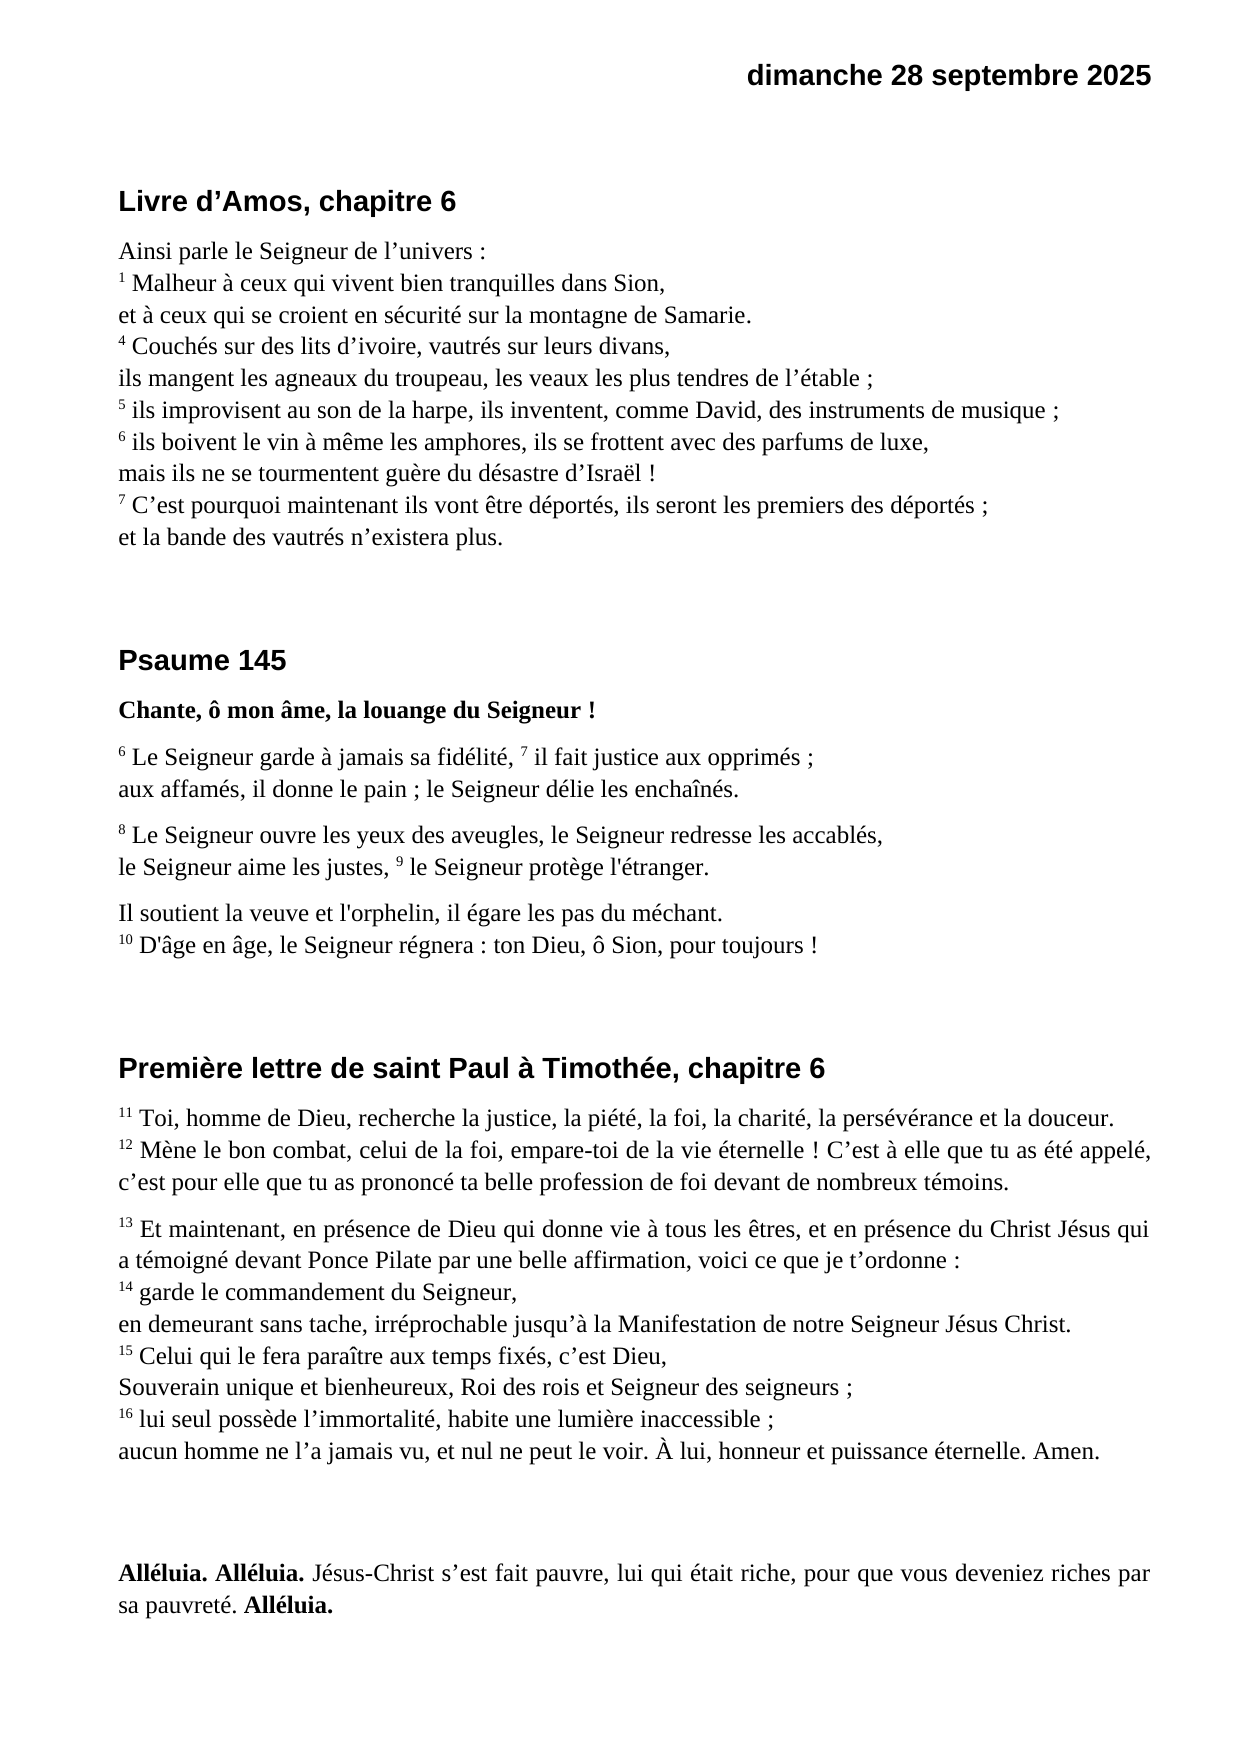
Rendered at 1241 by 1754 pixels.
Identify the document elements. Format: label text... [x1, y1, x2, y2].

text 14 garde le commandement du Seigneur, [118, 1278, 1152, 1306]
text le Seigneur aime les justes, 9 le Seigneur protège l'étranger. [118, 853, 1152, 881]
text Souverain unique et bienheureux, Roi des rois et Seigneur des seigneurs ; [118, 1373, 1152, 1401]
text 15 Celui qui le fera paraître aux temps fixés, c’est Dieu, [118, 1342, 1152, 1369]
text en demeurant sans tache, irréprochable jusqu’à la Manifestation de notre Seigneur Jésus Christ. [118, 1310, 1152, 1338]
text et la bande des vautrés n’existera plus. [118, 523, 1152, 551]
text aux affamés, il donne le pain ; le Seigneur délie les enchaînés. [118, 775, 1152, 802]
text 5 ils improvisent au son de la harpe, ils inventent, comme David, des instruments de musique ; [118, 396, 1152, 424]
text 13 Et maintenant, en présence de Dieu qui donne vie à tous les êtres, et en présence du Christ Jésus qui a témoigné devant Ponce Pilate par une belle affirmation, voici ce que je t’ordonne : [118, 1215, 1152, 1274]
text Ainsi parle le Seigneur de l’univers : [118, 237, 1152, 265]
text 12 Mène le bon combat, celui de la foi, empare-toi de la vie éternelle ! C’est à elle que tu as été appelé, c’est pour elle que tu as prononcé ta belle profession de foi devant de nombreux témoins. [118, 1136, 1152, 1196]
text 1 Malheur à ceux qui vivent bien tranquilles dans Sion, [118, 269, 1152, 297]
text Alléluia. Alléluia. Jésus-Christ s’est fait pauvre, lui qui était riche, pour que vous deveniez riches par sa pauvreté. Alléluia. [118, 1559, 1152, 1619]
text mais ils ne se tourmentent guère du désastre d’Israël ! [118, 459, 1152, 487]
text 6 Le Seigneur garde à jamais sa fidélité, 7 il fait justice aux opprimés ; [118, 743, 1152, 771]
text 6 ils boivent le vin à même les amphores, ils se frottent avec des parfums de luxe, [118, 428, 1152, 456]
text 11 Toi, homme de Dieu, recherche la justice, la piété, la foi, la charité, la persévérance et la douceur. [118, 1104, 1152, 1132]
text aucun homme ne l’a jamais vu, et nul ne peut le voir. À lui, honneur et puissance éternelle. Amen. [118, 1437, 1152, 1465]
text Il soutient la veuve et l'orphelin, il égare les pas du méchant. [118, 899, 1152, 927]
subtitle Livre d’Amos, chapitre 6 [118, 185, 1152, 218]
text 16 lui seul possède l’immortalité, habite une lumière inaccessible ; [118, 1405, 1152, 1433]
subtitle Psaume 145 [118, 644, 1152, 677]
subtitle dimanche 28 septembre 2025 [118, 59, 1152, 92]
text Chante, ô mon âme, la louange du Seigneur ! [118, 696, 1152, 724]
text 10 D'âge en âge, le Seigneur régnera : ton Dieu, ô Sion, pour toujours ! [118, 931, 1152, 959]
text et à ceux qui se croient en sécurité sur la montagne de Samarie. [118, 301, 1152, 328]
text 7 C’est pourquoi maintenant ils vont être déportés, ils seront les premiers des déportés ; [118, 491, 1152, 519]
subtitle Première lettre de saint Paul à Timothée, chapitre 6 [118, 1052, 1152, 1085]
text ils mangent les agneaux du troupeau, les veaux les plus tendres de l’étable ; [118, 364, 1152, 392]
text 8 Le Seigneur ouvre les yeux des aveugles, le Seigneur redresse les accablés, [118, 821, 1152, 849]
text 4 Couchés sur des lits d’ivoire, vautrés sur leurs divans, [118, 332, 1152, 360]
